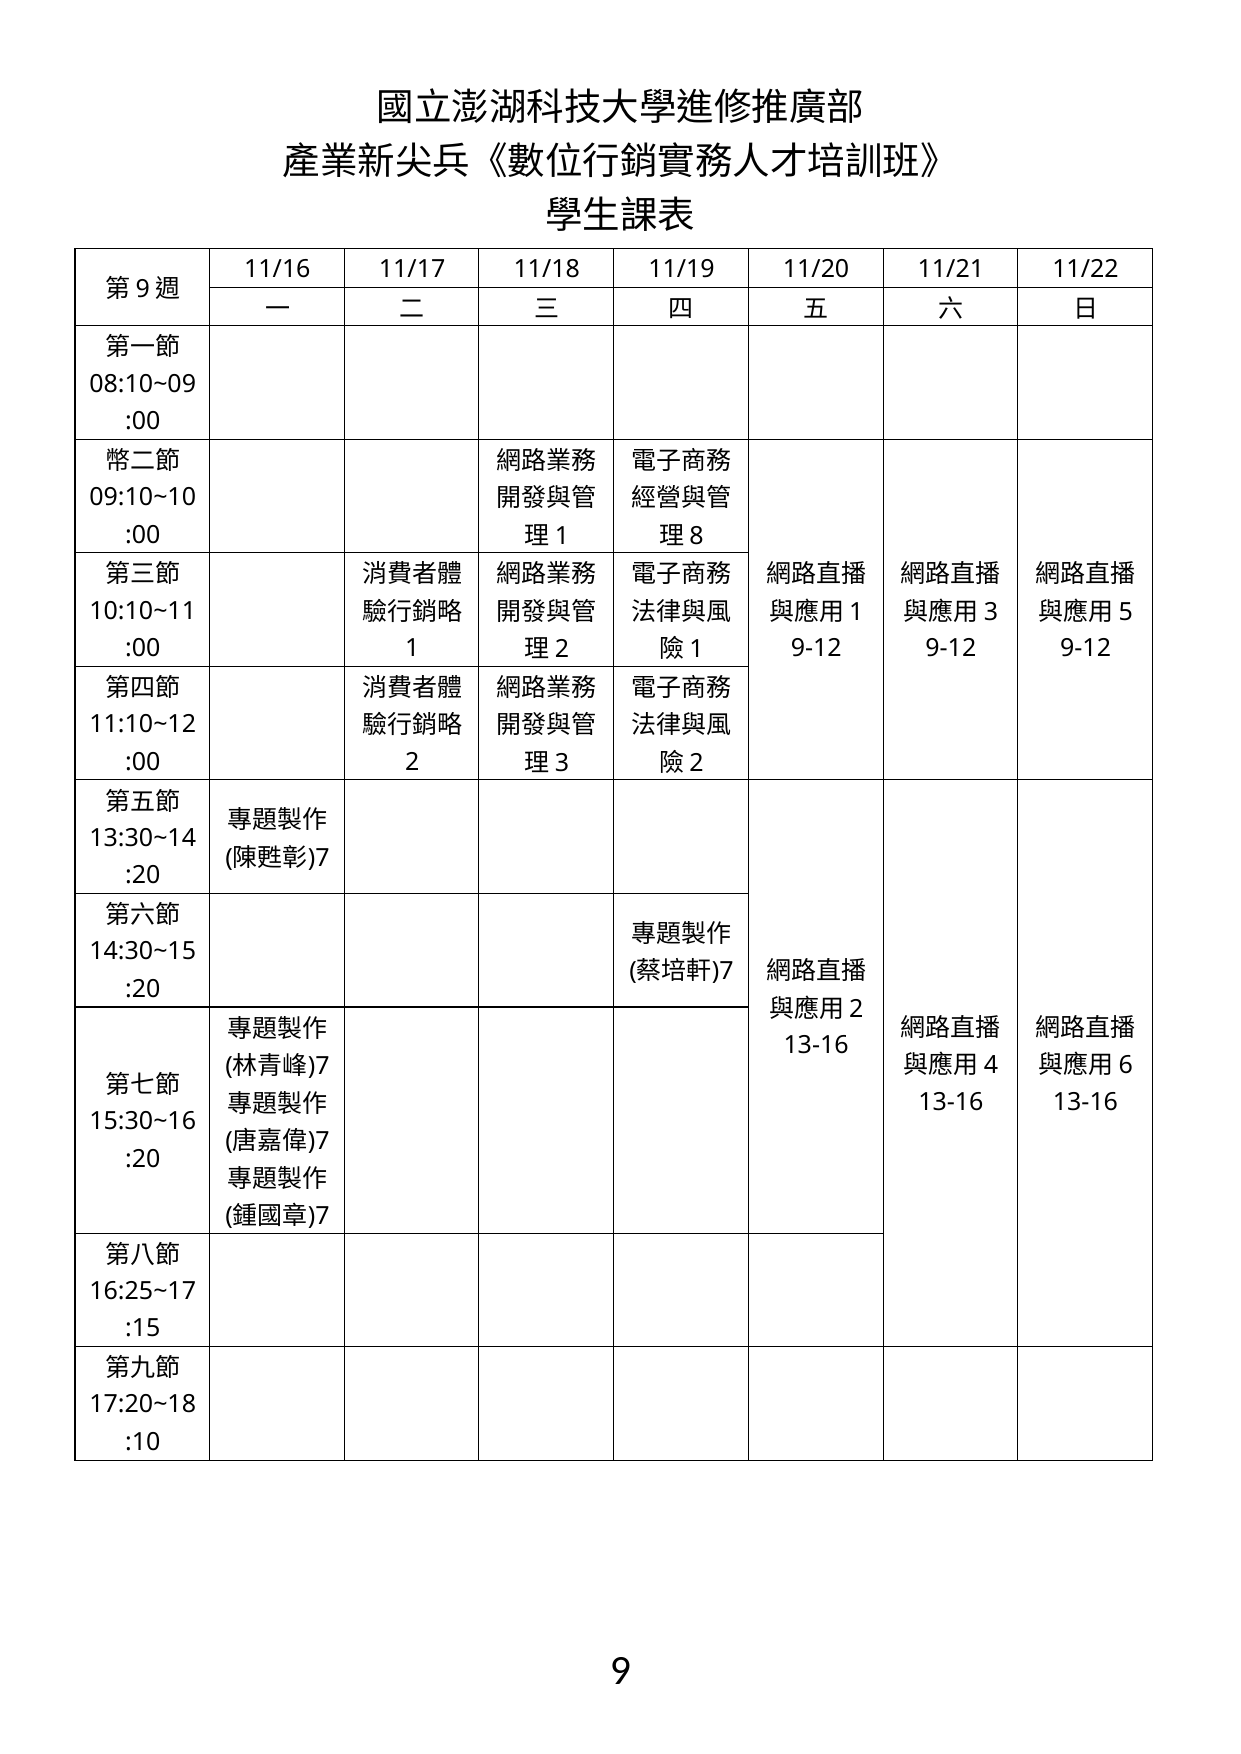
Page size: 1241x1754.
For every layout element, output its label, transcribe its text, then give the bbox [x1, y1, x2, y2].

table_cell 網路業務開發與管理3 [479, 667, 613, 779]
table_cell [345, 1008, 478, 1232]
table_cell 網路直播與應用5 9-12 [1018, 440, 1152, 779]
table_header 11/16 [210, 249, 344, 287]
table_cell 專題製作(林青峰)7 專題製作(唐嘉偉)7 專題製作(鍾國章)7 [210, 1008, 344, 1232]
table_cell 網路直播與應用6 13-16 [1018, 780, 1152, 1346]
table_cell 第八節 16:25~17:15 [76, 1234, 209, 1346]
table_cell [210, 553, 344, 666]
table_cell 消費者體驗行銷略2 [345, 667, 478, 779]
table_cell [749, 326, 883, 439]
table_cell 三 [479, 288, 613, 325]
table_cell [614, 1347, 748, 1459]
table_cell [479, 1008, 613, 1232]
table_cell [210, 1234, 344, 1346]
table_cell 第七節 15:30~16:20 [76, 1008, 209, 1232]
table_cell [614, 780, 748, 893]
table_cell [884, 1347, 1017, 1459]
table_cell 專題製作(陳甦彰)7 [210, 780, 344, 893]
table_cell [479, 326, 613, 439]
table_cell [614, 1008, 748, 1232]
table_cell 電子商務法律與風險2 [614, 667, 748, 779]
table_cell [479, 894, 613, 1006]
table_cell [479, 1347, 613, 1459]
table_cell 一 [210, 288, 344, 325]
table_cell [884, 326, 1017, 439]
table_cell [210, 1347, 344, 1459]
table_cell [210, 667, 344, 779]
table_cell [345, 780, 478, 893]
table_header 11/21 [884, 249, 1017, 287]
table_cell 電子商務經營與管理8 [614, 440, 748, 552]
table_cell [614, 326, 748, 439]
table_cell 網路直播與應用3 9-12 [884, 440, 1017, 779]
table_cell 專題製作(蔡培軒)7 [614, 894, 748, 1006]
table_cell 網路業務開發與管理2 [479, 553, 613, 666]
table_cell 日 [1018, 288, 1152, 325]
table_cell [345, 440, 478, 552]
table_cell [345, 326, 478, 439]
table_cell 第六節 14:30~15:20 [76, 894, 209, 1006]
table_cell 網路直播與應用2 13-16 [749, 780, 883, 1232]
table_cell 五 [749, 288, 883, 325]
table_cell 第五節 13:30~14:20 [76, 780, 209, 893]
table_cell 四 [614, 288, 748, 325]
table_cell 網路直播與應用4 13-16 [884, 780, 1017, 1346]
table_cell [614, 1234, 748, 1346]
table_cell [345, 1347, 478, 1459]
table_cell [210, 440, 344, 552]
table_cell [479, 1234, 613, 1346]
table_header 11/18 [479, 249, 613, 287]
table_header 11/17 [345, 249, 478, 287]
table_cell [210, 894, 344, 1006]
table_header 11/22 [1018, 249, 1152, 287]
table_cell [749, 1234, 883, 1346]
table_cell 第九節 17:20~18:10 [76, 1347, 209, 1459]
table_cell 網路業務開發與管理1 [479, 440, 613, 552]
table_cell [1018, 1347, 1152, 1459]
table_cell 幣二節 09:10~10:00 [76, 440, 209, 552]
table_cell 第四節 11:10~12:00 [76, 667, 209, 779]
table_cell [479, 780, 613, 893]
table_cell 網路直播與應用1 9-12 [749, 440, 883, 779]
table_cell [210, 326, 344, 439]
table_header 11/19 [614, 249, 748, 287]
table_cell 第一節 08:10~09:00 [76, 326, 209, 439]
table_cell 第三節 10:10~11:00 [76, 553, 209, 666]
table_cell [345, 1234, 478, 1346]
table_cell [1018, 326, 1152, 439]
table_cell [345, 894, 478, 1006]
table_cell 六 [884, 288, 1017, 325]
table_cell 電子商務法律與風險1 [614, 553, 748, 666]
table_header 第9週 [76, 249, 209, 325]
table_cell [749, 1347, 883, 1459]
table_cell 消費者體驗行銷略1 [345, 553, 478, 666]
table_cell 二 [345, 288, 478, 325]
table_header 11/20 [749, 249, 883, 287]
